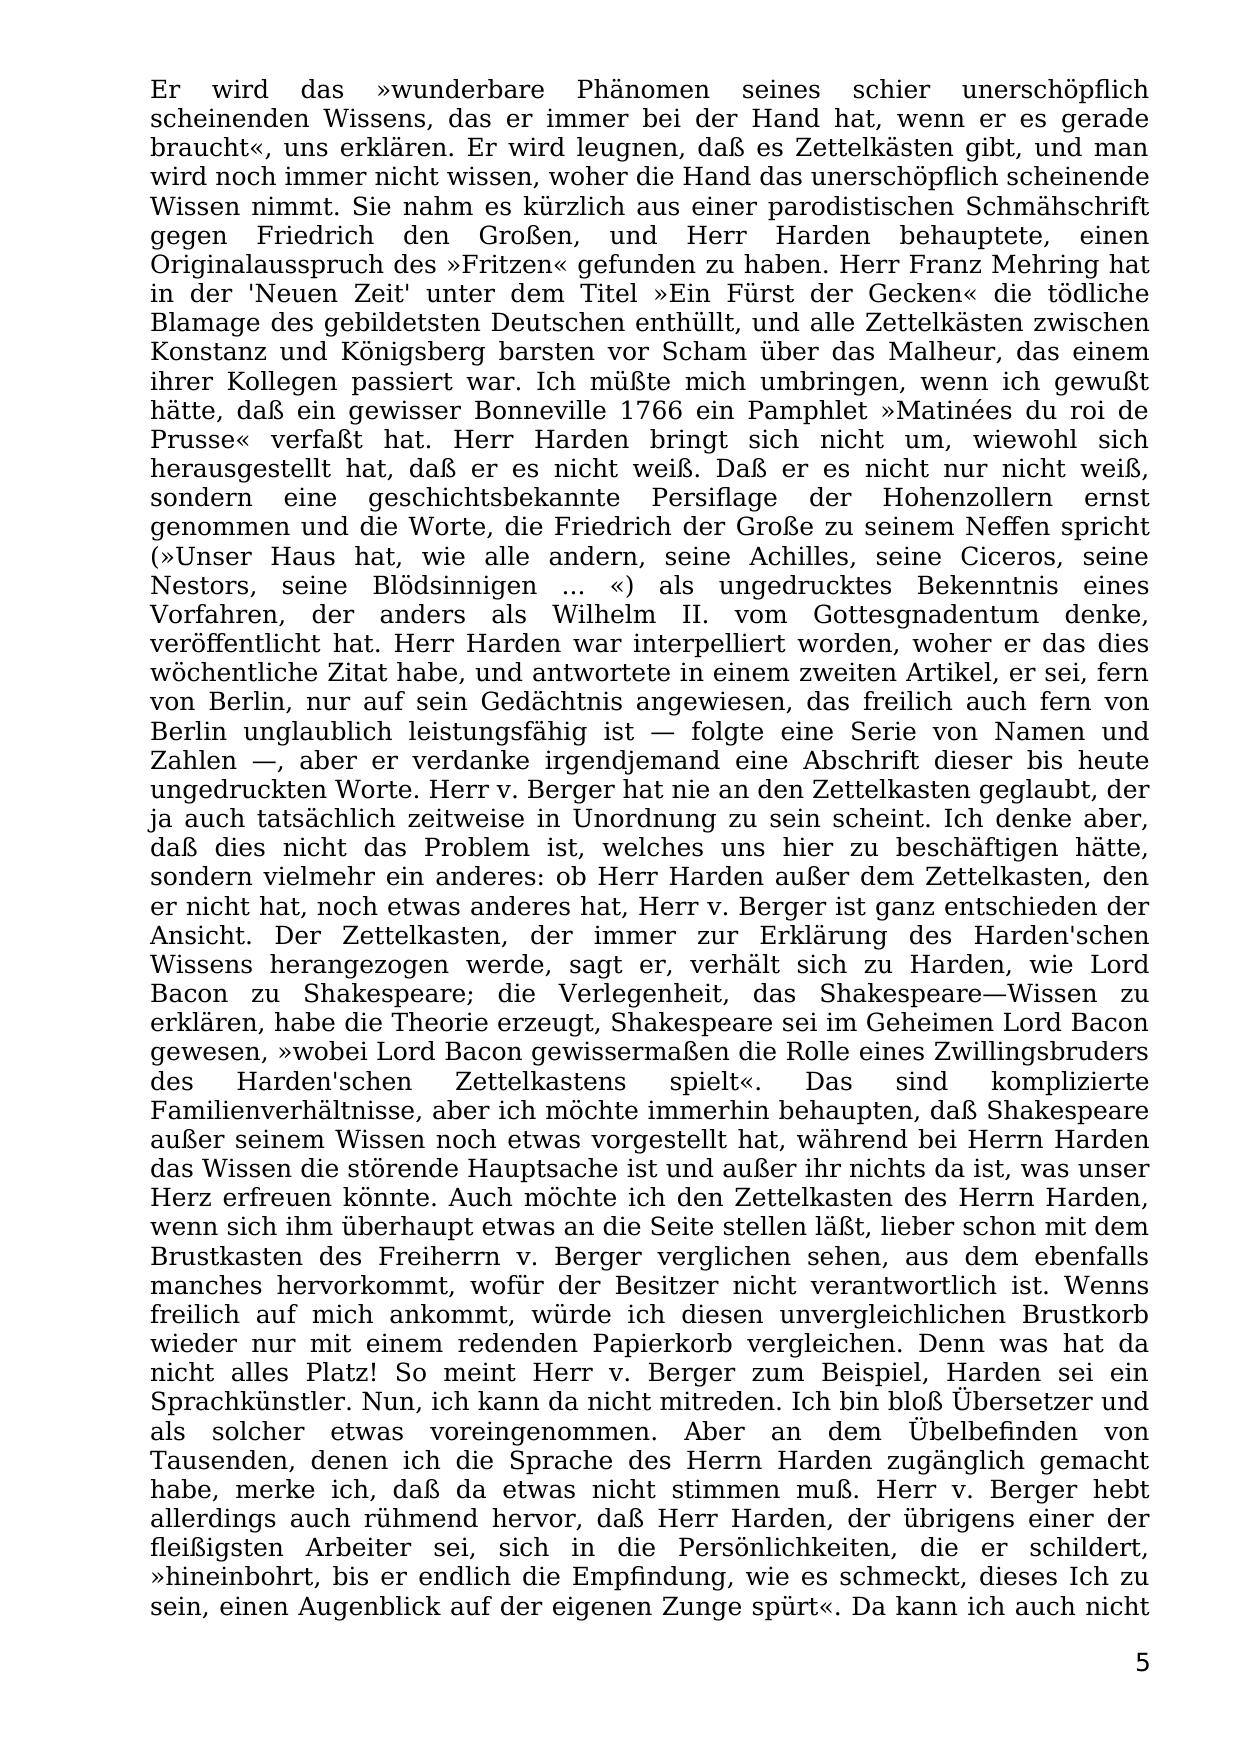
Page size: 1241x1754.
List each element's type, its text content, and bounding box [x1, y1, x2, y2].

text Er wird das »wunderbare Phänomen seines schier unerschöpflich scheinenden Wissens, das er immer bei der Hand hat, wenn er es gerade braucht«, uns erklären. Er wird leugnen, daß es Zettelkästen gibt, und man wird noch immer nicht wissen, woher die Hand das unerschöpflich scheinende Wissen nimmt. Sie nahm es kürzlich aus einer parodistischen Schmähschrift gegen Friedrich den Großen, und Herr Harden behauptete, einen Originalausspruch des »Fritzen« gefunden zu haben. Herr Franz Mehring hat in der 'Neuen Zeit' unter dem Titel »Ein Fürst der Gecken« die tödliche Blamage des gebildetsten Deutschen enthüllt, und alle Zettelkästen zwischen Konstanz und Königsberg barsten vor Scham über das Malheur, das einem ihrer Kollegen passiert war. Ich müßte mich umbringen, wenn ich gewußt hätte, daß ein gewisser Bonneville 1766 ein Pamphlet »Matinées du roi de Prusse« verfaßt hat. Herr Harden bringt sich nicht um, wiewohl sich herausgestellt hat, daß er es nicht weiß. Daß er es nicht nur nicht weiß, sondern eine geschichtsbekannte Persiflage der Hohenzollern ernst genommen und die Worte, die Friedrich der Große zu seinem Neffen spricht (»Unser Haus hat, wie alle andern, seine Achilles, seine Ciceros, seine Nestors, seine Blödsinnigen ... «) als ungedrucktes Bekenntnis eines Vorfahren, der anders als Wilhelm II. vom Gottesgnadentum denke, veröffentlicht hat. Herr Harden war interpelliert worden, woher er das dies wöchentliche Zitat habe, und antwortete in einem zweiten Artikel, er sei, fern von Berlin, nur auf sein Gedächtnis angewiesen, das freilich auch fern von Berlin unglaublich leistungsfähig ist — folgte eine Serie von Namen und Zahlen —, aber er verdanke irgendjemand eine Abschrift dieser bis heute ungedruckten Worte. Herr v. Berger hat nie an den Zettelkasten geglaubt, der ja auch tatsächlich zeitweise in Unordnung zu sein scheint. Ich denke aber, daß dies nicht das Problem ist, welches uns hier zu beschäftigen hätte, sondern vielmehr ein anderes: ob Herr Harden außer dem Zettelkasten, den er nicht hat, noch etwas anderes hat, Herr v. Berger ist ganz entschieden der Ansicht. Der Zettelkasten, der immer zur Erklärung des Harden'schen Wissens herangezogen werde, sagt er, verhält sich zu Harden, wie Lord Bacon zu Shakespeare; die Verlegenheit, das Shakespeare—Wissen zu erklären, habe die Theorie erzeugt, Shakespeare sei im Geheimen Lord Bacon gewesen, »wobei Lord Bacon gewissermaßen die Rolle eines Zwillingsbruders des Harden'schen Zettelkastens spielt«. Das sind komplizierte Familienverhältnisse, aber ich möchte immerhin behaupten, daß Shakespeare außer seinem Wissen noch etwas vorgestellt hat, während bei Herrn Harden das Wissen die störende Hauptsache ist und außer ihr nichts da ist, was unser Herz erfreuen könnte. Auch möchte ich den Zettelkasten des Herrn Harden, wenn sich ihm überhaupt etwas an die Seite stellen läßt, lieber schon mit dem Brustkasten des Freiherrn v. Berger verglichen sehen, aus dem ebenfalls manches hervorkommt, wofür der Besitzer nicht verantwortlich ist. Wenns freilich auf mich ankommt, würde ich diesen unvergleichlichen Brustkorb wieder nur mit einem redenden Papierkorb vergleichen. Denn was hat da nicht alles Platz! So meint Herr v. Berger zum Beispiel, Harden sei ein Sprachkünstler. Nun, ich kann da nicht mitreden. Ich bin bloß Übersetzer und als solcher etwas voreingenommen. Aber an dem Übelbefinden von Tausenden, denen ich die Sprache des Herrn Harden zugänglich gemacht habe, merke ich, daß da etwas nicht stimmen muß. Herr v. Berger hebt allerdings auch rühmend hervor, daß Herr Harden, der übrigens einer der fleißigsten Arbeiter sei, sich in die Persönlichkeiten, die er schildert, »hineinbohrt, bis er endlich die Empfindung, wie es schmeckt, dieses Ich zu sein, einen Augenblick auf der eigenen Zunge spürt«. Da kann ich auch nicht [150, 75, 1151, 1621]
